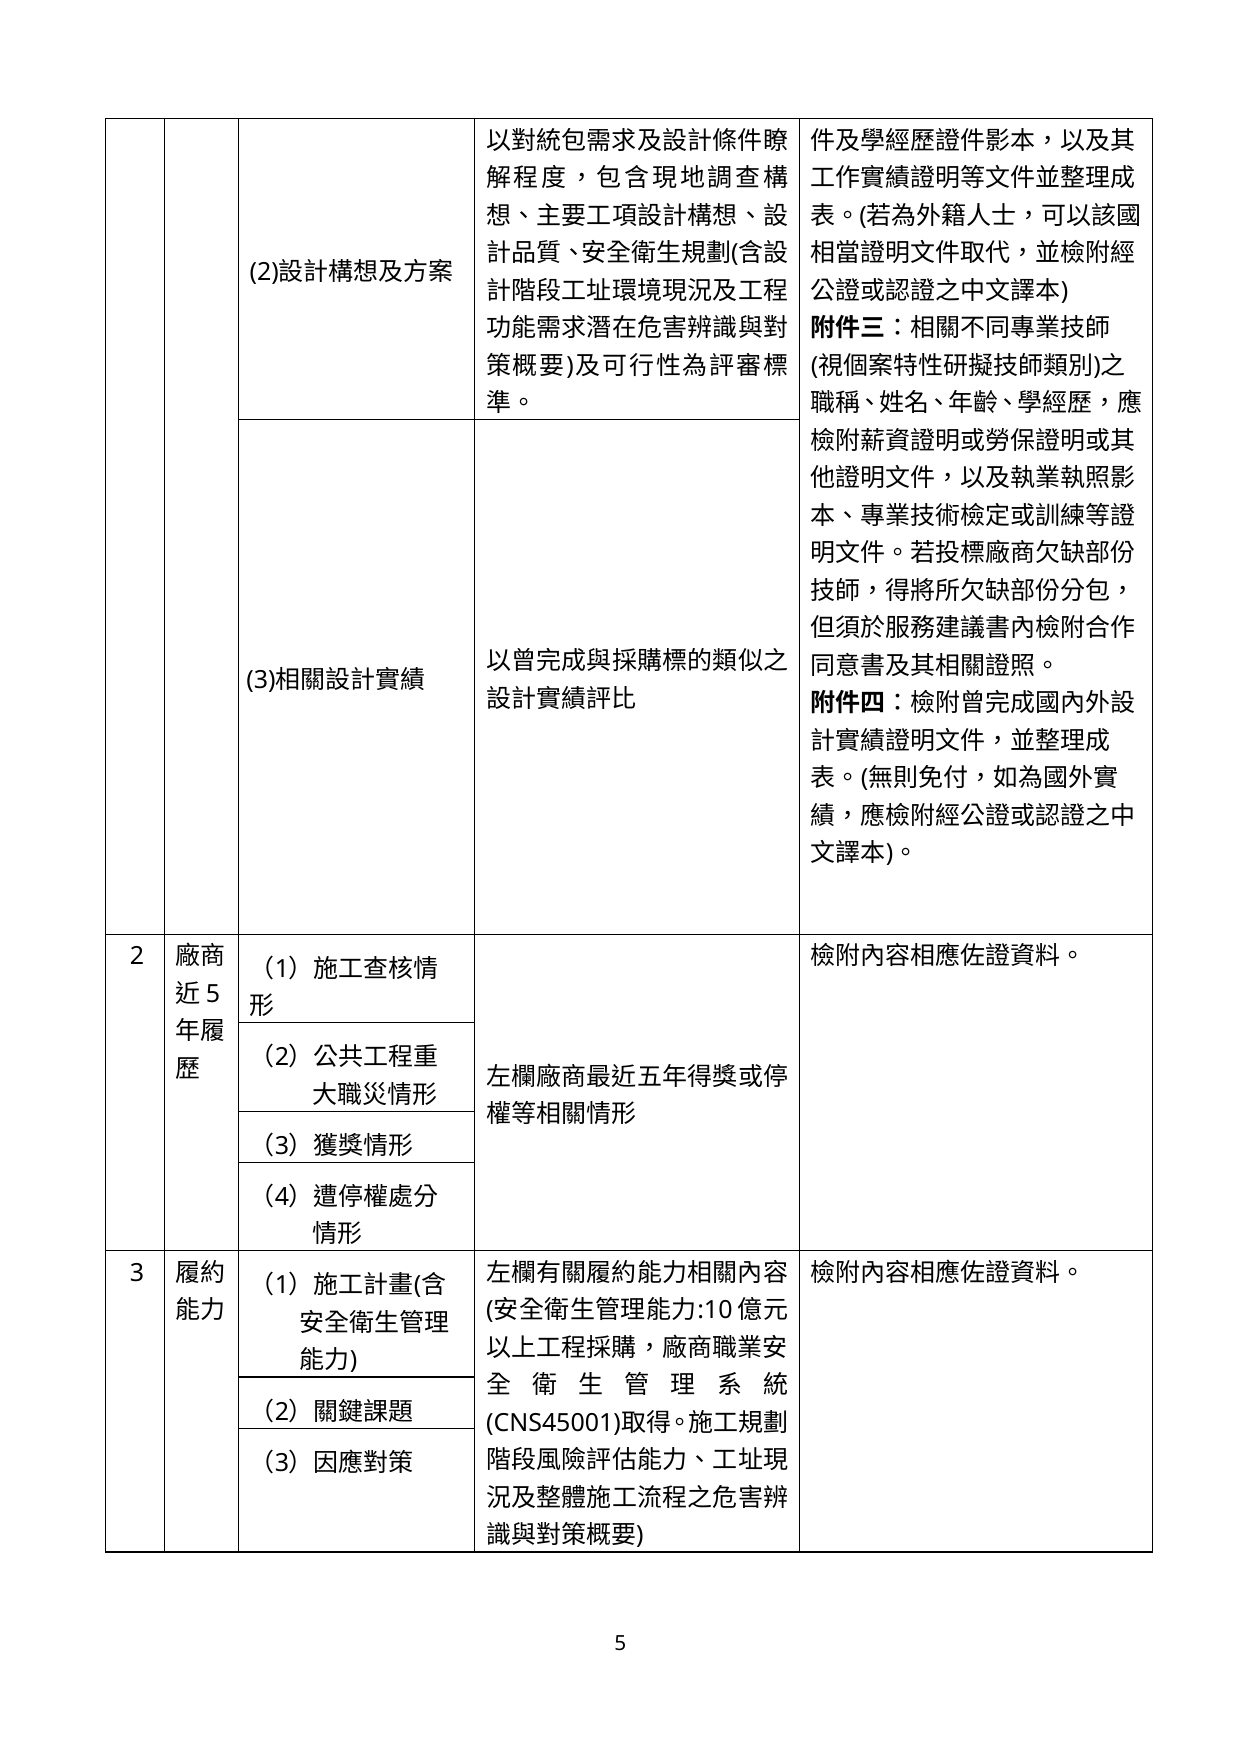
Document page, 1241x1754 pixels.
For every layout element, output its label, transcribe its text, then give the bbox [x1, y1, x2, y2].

table_cell （2）公共工程重大職災情形 [239, 1023, 474, 1111]
table_cell [165, 119, 238, 934]
table_cell （4）遭停權處分情形 [239, 1163, 474, 1250]
table_cell （3）獲獎情形 [239, 1112, 474, 1162]
table_cell 左欄有關履約能力相關內容(安全衛生管理能力:10億元以上工程採購，廠商職業安全衛生管理系統(CNS45001)取得。施工規劃階段風險評估能力、工址現況及整體施工流程之危害辨識與對策概要) [475, 1251, 799, 1551]
table_cell 以對統包需求及設計條件瞭解程度，包含現地調查構想、主要工項設計構想、設計品質、安全衛生規劃(含設計階段工址環境現況及工程功能需求潛在危害辨識與對策概要)及可行性為評審標準。 [475, 119, 799, 419]
table_cell 檢附內容相應佐證資料。 [800, 935, 1152, 1250]
table_cell (2)設計構想及方案 [239, 119, 474, 419]
table_cell （1）施工查核情形 [239, 935, 474, 1022]
table_cell （1）施工計畫(含安全衛生管理能力) [239, 1251, 474, 1376]
table_cell 檢附內容相應佐證資料。 [800, 1251, 1152, 1551]
table_cell 履約能力 [165, 1251, 238, 1551]
table_cell 以曾完成與採購標的類似之設計實績評比 [475, 420, 799, 934]
table_cell (3)相關設計實績 [239, 420, 474, 934]
table_cell 2 [106, 935, 164, 1250]
table_cell 件及學經歷證件影本，以及其工作實績證明等文件並整理成表。(若為外籍人士，可以該國相當證明文件取代，並檢附經公證或認證之中文譯本) 附件三：相關不同專業技師(視個案特性研擬技師類別)之職稱、姓名、年齡、學經歷，應檢附薪資證明或勞保證明或其他證明文件，以及執業執照影本、專業技術檢定或訓練等證明文件。若投標廠商欠缺部份技師，得將所欠缺部份分包，但須於服務建議書內檢附合作同意書及其相關證照。 附件四：檢附曾完成國內外設計實績證明文件，並整理成表。(無則免付，如為國外實績，應檢附經公證或認證之中文譯本)。 [800, 119, 1152, 934]
table_cell 左欄廠商最近五年得獎或停權等相關情形 [475, 935, 799, 1250]
table_cell 3 [106, 1251, 164, 1551]
table_cell （2）關鍵課題 [239, 1378, 474, 1427]
table_cell 廠商 近5 年履 歷 [165, 935, 238, 1250]
table_cell [106, 119, 164, 934]
table_cell （3）因應對策 [239, 1429, 474, 1551]
